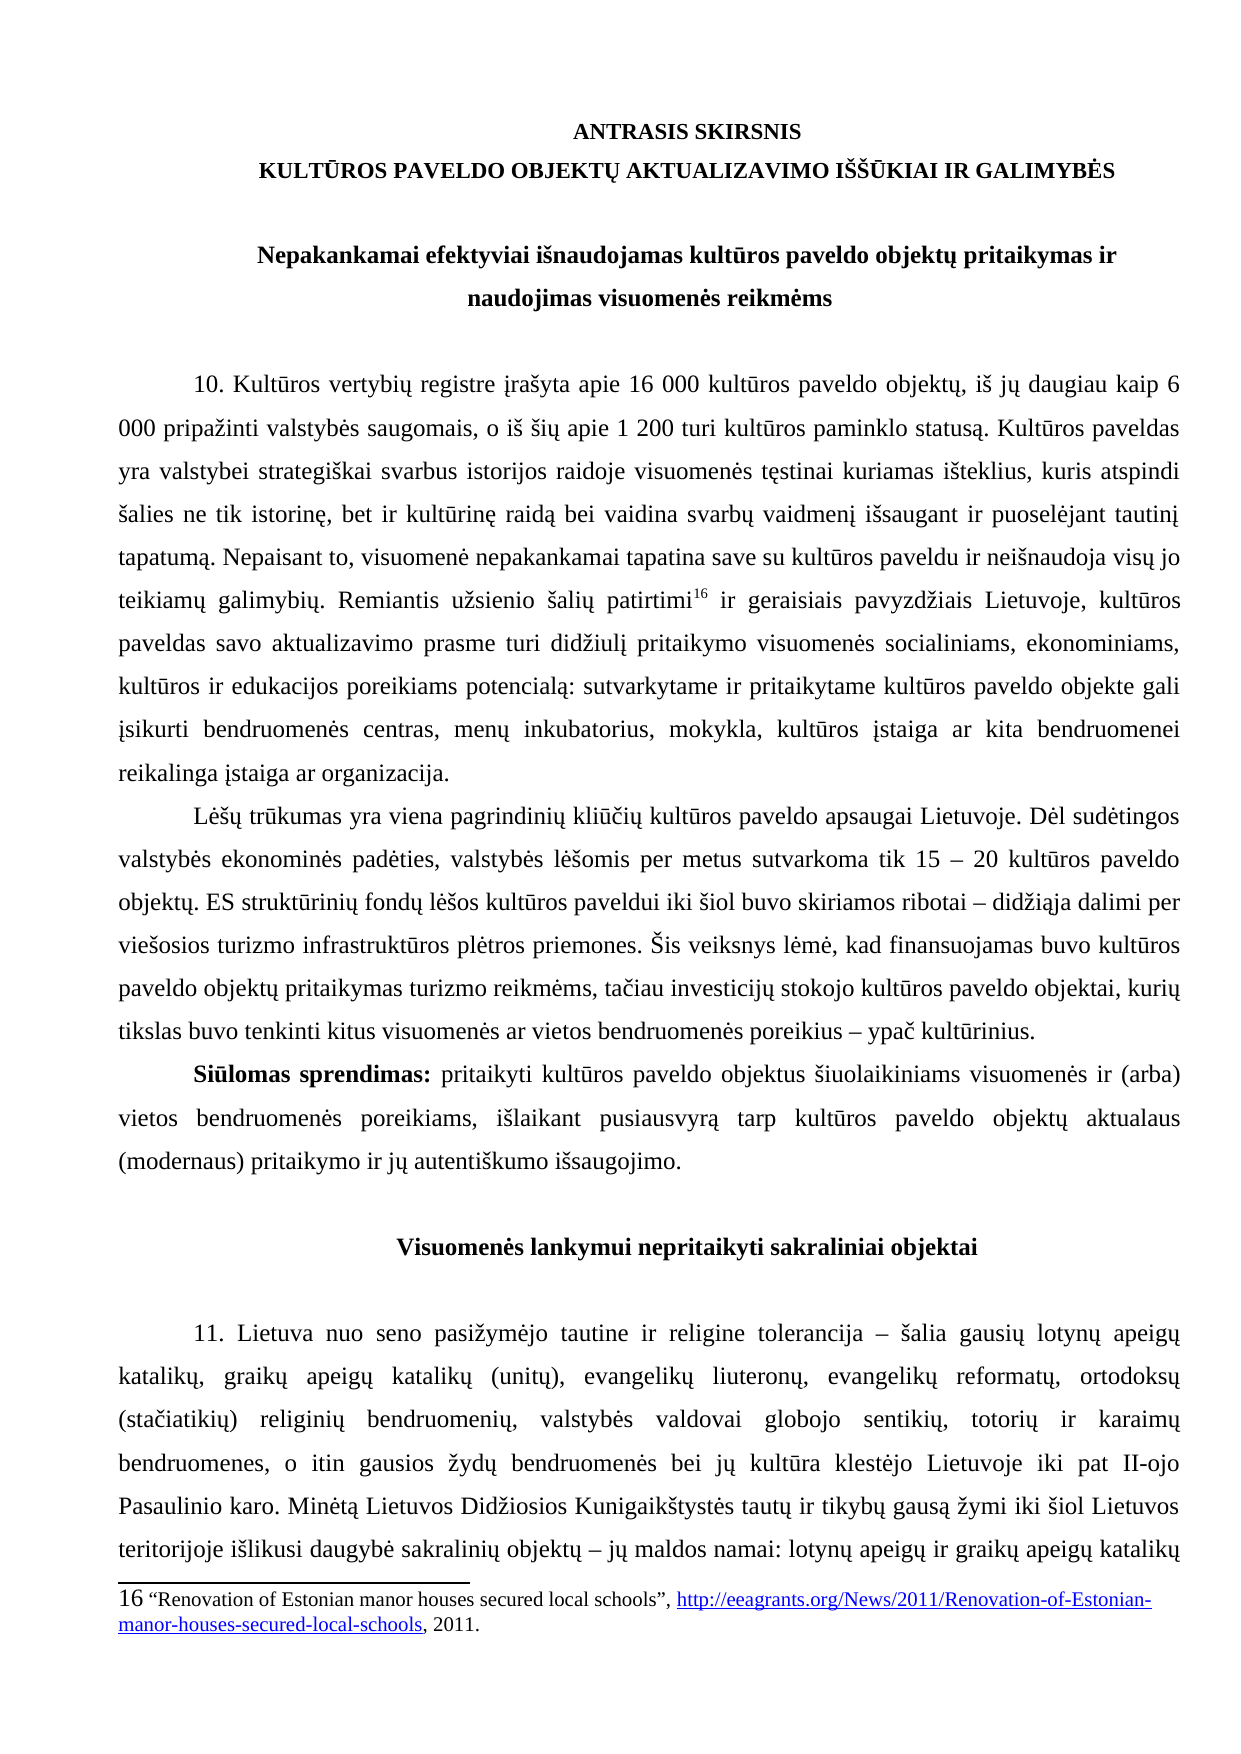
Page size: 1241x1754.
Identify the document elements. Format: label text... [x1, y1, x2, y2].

text Siūlomas sprendimas: pritaikyti kultūros paveldo objektus šiuolaikiniams visuomenės ir (arba) vietos bendruomenės poreikiams, išlaikant pusiausvyrą tarp kultūros paveldo objektų aktualaus (modernaus) pritaikymo ir jų autentiškumo išsaugojimo. [118, 1059, 1181, 1174]
text ANTRASIS SKIRSNIS [118, 118, 1181, 144]
text “Renovation of Estonian manor houses secured local schools”, http://eeagrants.org/News/2011/Renovation-of-Estonian-manor-houses-secured-local-schools, 2011. [118, 1583, 1181, 1636]
text Lėšų trūkumas yra viena pagrindinių kliūčių kultūros paveldo apsaugai Lietuvoje. Dėl sudėtingos valstybės ekonominės padėties, valstybės lėšomis per metus sutvarkoma tik 15 – 20 kultūros paveldo objektų. ES struktūrinių fondų lėšos kultūros paveldui iki šiol buvo skiriamos ribotai – didžiąja dalimi per viešosios turizmo infrastruktūros plėtros priemones. Šis veiksnys lėmė, kad finansuojamas buvo kultūros paveldo objektų pritaikymas turizmo reikmėms, tačiau investicijų stokojo kultūros paveldo objektai, kurių tikslas buvo tenkinti kitus visuomenės ar vietos bendruomenės poreikius – ypač kultūrinius. [118, 801, 1181, 1045]
text KULTŪROS PAVELDO OBJEKTŲ AKTUALIZAVIMO IŠŠŪKIAI IR GALIMYBĖS [118, 158, 1181, 184]
text 11. Lietuva nuo seno pasižymėjo tautine ir religine tolerancija – šalia gausių lotynų apeigų katalikų, graikų apeigų katalikų (unitų), evangelikų liuteronų, evangelikų reformatų, ortodoksų (stačiatikių) religinių bendruomenių, valstybės valdovai globojo sentikių, totorių ir karaimų bendruomenes, o itin gausios žydų bendruomenės bei jų kultūra klestėjo Lietuvoje iki pat II-ojo Pasaulinio karo. Minėtą Lietuvos Didžiosios Kunigaikštystės tautų ir tikybų gausą žymi iki šiol Lietuvos teritorijoje išlikusi daugybė sakralinių objektų – jų maldos namai: lotynų apeigų ir graikų apeigų katalikų [118, 1318, 1181, 1563]
text 10. Kultūros vertybių registre įrašyta apie 16 000 kultūros paveldo objektų, iš jų daugiau kaip 6 000 pripažinti valstybės saugomais, o iš šių apie 1 200 turi kultūros paminklo statusą. Kultūros paveldas yra valstybei strategiškai svarbus istorijos raidoje visuomenės tęstinai kuriamas išteklius, kuris atspindi šalies ne tik istorinę, bet ir kultūrinę raidą bei vaidina svarbų vaidmenį išsaugant ir puoselėjant tautinį tapatumą. Nepaisant to, visuomenė nepakankamai tapatina save su kultūros paveldu ir neišnaudoja visų jo teikiamų galimybių. Remiantis užsienio šalių patirtimi ir geraisiais pavyzdžiais Lietuvoje, kultūros paveldas savo aktualizavimo prasme turi didžiulį pritaikymo visuomenės socialiniams, ekonominiams, kultūros ir edukacijos poreikiams potencialą: sutvarkytame ir pritaikytame kultūros paveldo objekte gali įsikurti bendruomenės centras, menų inkubatorius, mokykla, kultūros įstaiga ar kita bendruomenei reikalinga įstaiga ar organizacija. [118, 369, 1181, 786]
text Visuomenės lankymui nepritaikyti sakraliniai objektai [118, 1232, 1181, 1261]
text Nepakankamai efektyviai išnaudojamas kultūros paveldo objektų pritaikymas ir naudojimas visuomenės reikmėms [118, 240, 1181, 312]
